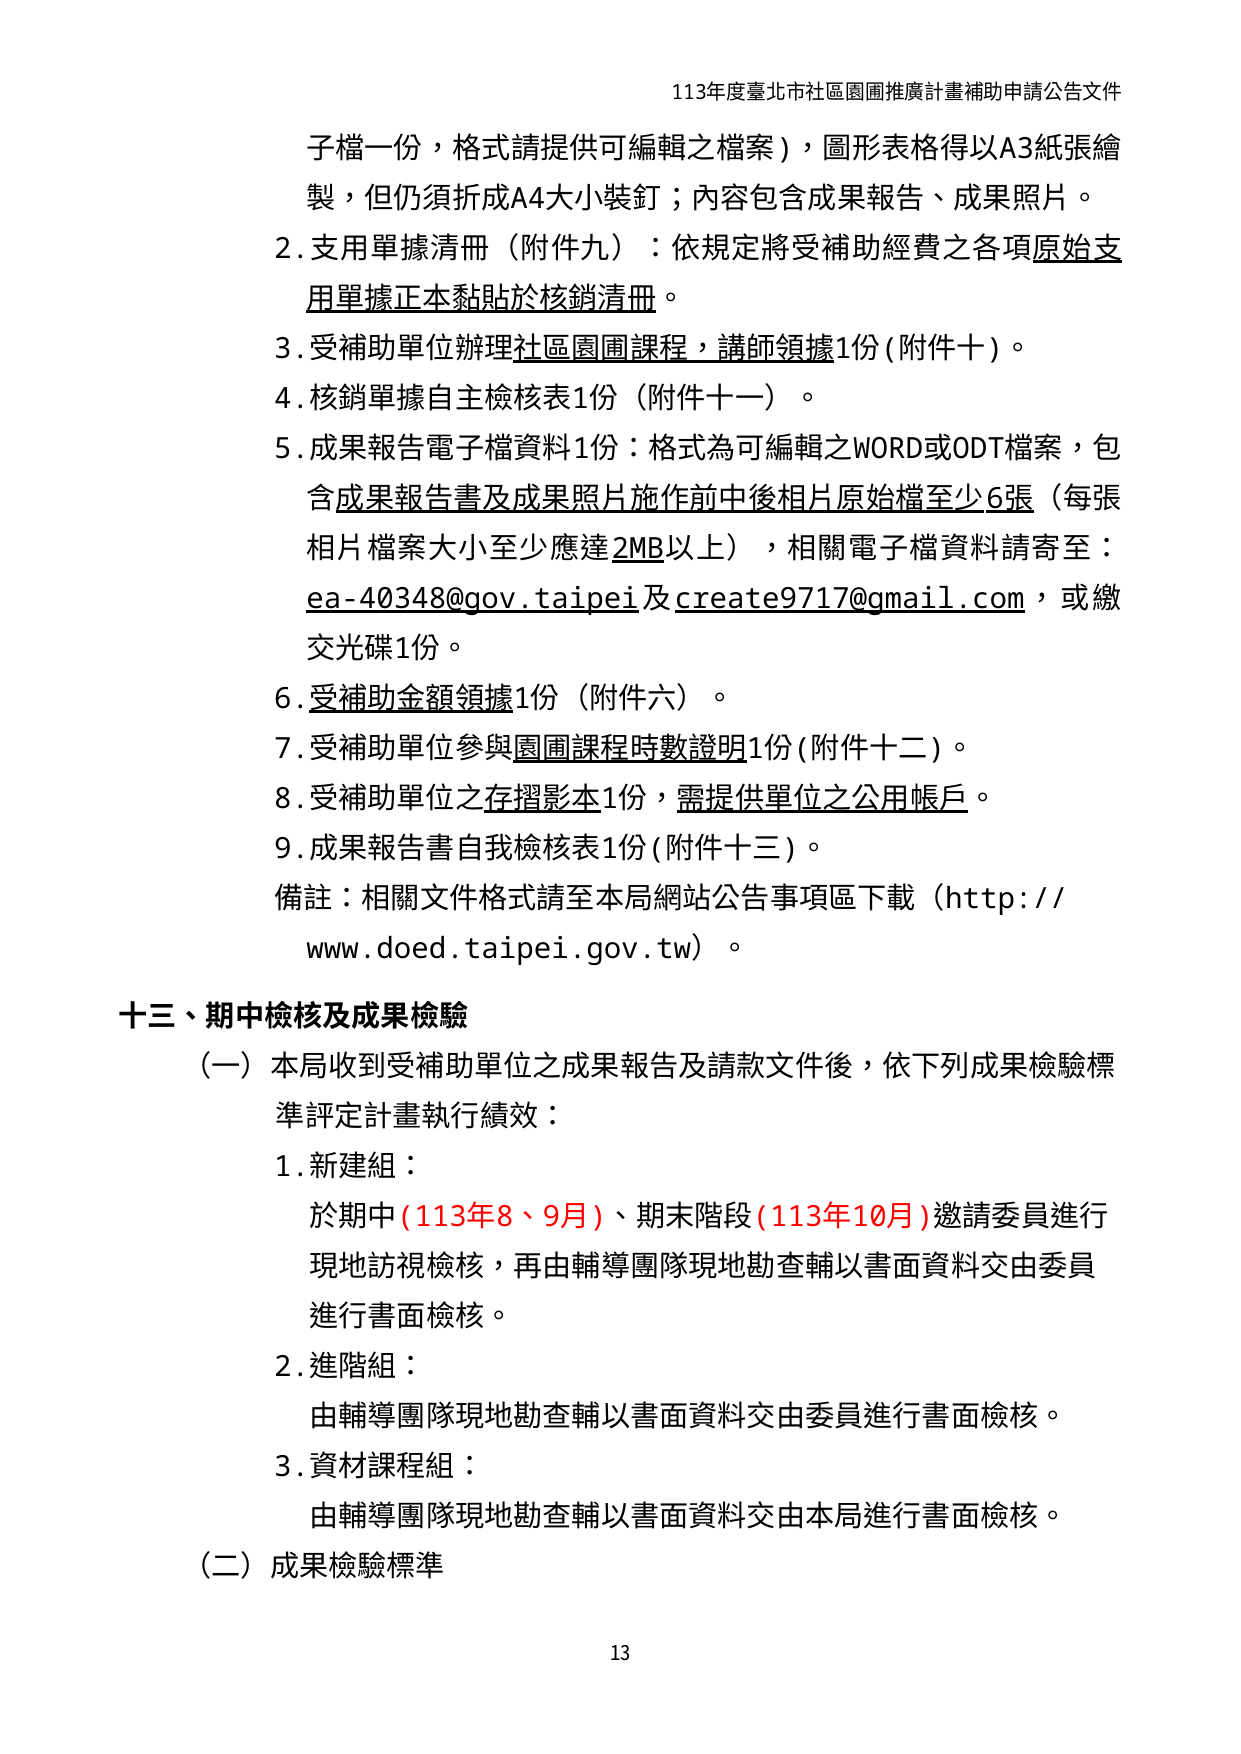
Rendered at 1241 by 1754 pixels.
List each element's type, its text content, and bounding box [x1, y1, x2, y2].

text 2.支用單據清冊（附件九）：依規定將受補助經費之各項原始支用單據正本黏貼於核銷清冊。 [274, 218, 1122, 318]
text 2.進階組： [274, 1337, 1122, 1387]
text 8.受補助單位之存摺影本1份，需提供單位之公用帳戶。 [274, 768, 1122, 818]
text 7.受補助單位參與園圃課程時數證明1份(附件十二)。 [274, 718, 1122, 768]
text 9.成果報告書自我檢核表1份(附件十三)。 [274, 818, 1122, 868]
text 4.核銷單據自主檢核表1份（附件十一）。 [274, 368, 1122, 418]
text 子檔一份，格式請提供可編輯之檔案)，圖形表格得以A3紙張繪製，但仍須折成A4大小裝釘；內容包含成果報告、成果照片。 [274, 118, 1122, 218]
text 於期中(113年8、9月)、期末階段(113年10月)邀請委員進行現地訪視檢核，再由輔導團隊現地勘查輔以書面資料交由委員進行書面檢核。 [309, 1187, 1122, 1337]
text 十三、期中檢核及成果檢驗 [118, 987, 1122, 1037]
text 由輔導團隊現地勘查輔以書面資料交由本局進行書面檢核。 [309, 1487, 1122, 1537]
text 5.成果報告電子檔資料1份：格式為可編輯之WORD或ODT檔案，包含成果報告書及成果照片施作前中後相片原始檔至少6張（每張相片檔案大小至少應達2MB以上），相關電子檔資料請寄至：ea-40348@gov.taipei及create9717@gmail.com，或繳交光碟1份。 [274, 418, 1122, 668]
text （一）本局收到受補助單位之成果報告及請款文件後，依下列成果檢驗標準評定計畫執行績效： [182, 1037, 1122, 1137]
text 3.受補助單位辦理社區園圃課程，講師領據1份(附件十)。 [274, 318, 1122, 368]
text 由輔導團隊現地勘查輔以書面資料交由委員進行書面檢核。 [309, 1387, 1122, 1437]
text （二）成果檢驗標準 [182, 1537, 1122, 1587]
text 6.受補助金額領據1份（附件六）。 [274, 668, 1122, 718]
text 備註：相關文件格式請至本局網站公告事項區下載（http://www.doed.taipei.gov.tw）。 [274, 868, 1122, 968]
text 3.資材課程組： [274, 1437, 1122, 1487]
text 1.新建組： [274, 1137, 1122, 1187]
